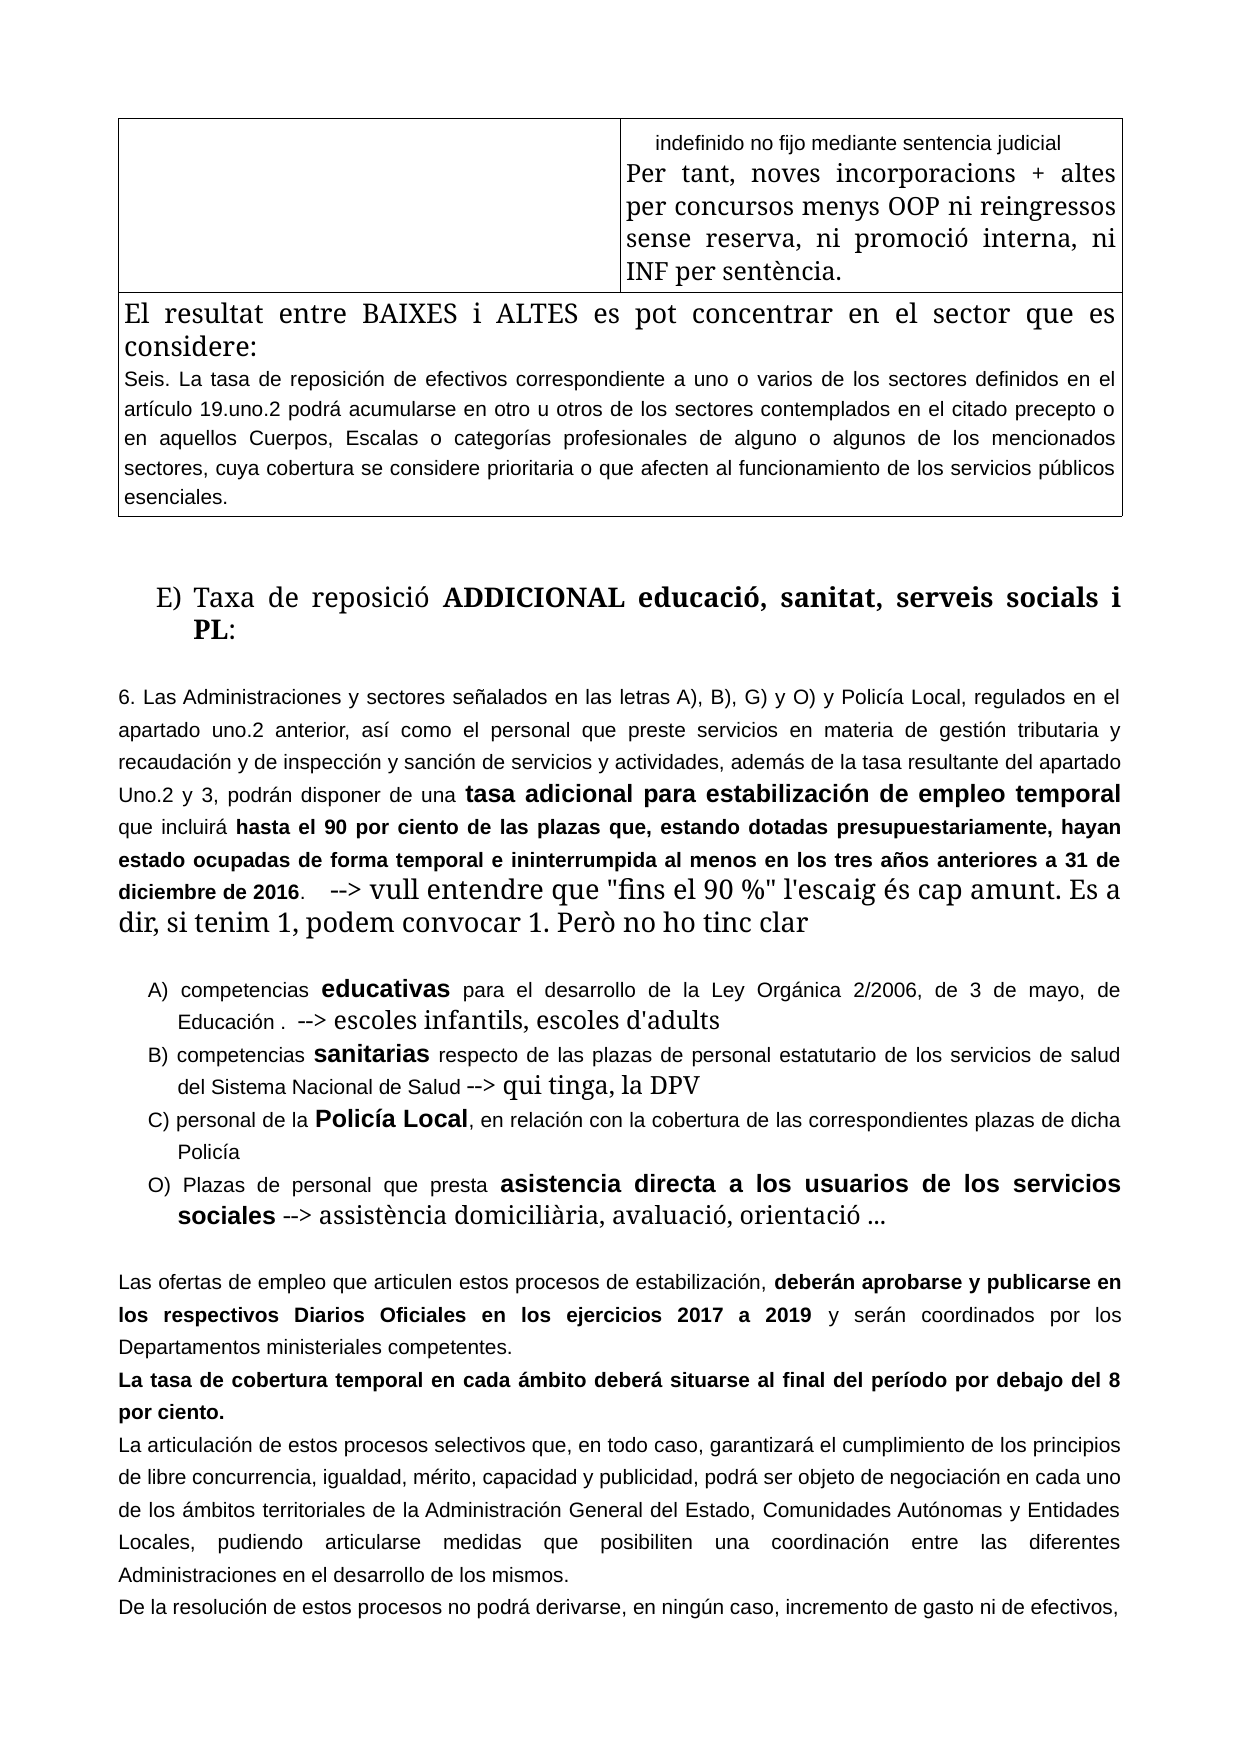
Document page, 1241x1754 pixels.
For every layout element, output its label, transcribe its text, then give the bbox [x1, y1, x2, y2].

text De la resolución de estos procesos no podrá derivarse, en ningún caso, incremento de gasto ni de efectivos, [118, 1589, 1122, 1621]
list Taxa de reposició ADDICIONAL educació, sanitat, serveis socials i PL: [156, 581, 1122, 646]
text C) personal de la Policía Local, en relación con la cobertura de las correspondientes plazas de dicha Policía [148, 1101, 1122, 1166]
text O) Plazas de personal que presta asistencia directa a los usuarios de los servicios sociales --> assistència domiciliària, avaluació, orientació ... [148, 1166, 1122, 1231]
text A) competencias educativas para el desarrollo de la Ley Orgánica 2/2006, de 3 de mayo, de Educación . --> escoles infantils, escoles d'adults [148, 971, 1122, 1036]
text La tasa de cobertura temporal en cada ámbito deberá situarse al final del período por debajo del 8 por ciento. [118, 1361, 1122, 1426]
text Las ofertas de empleo que articulen estos procesos de estabilización, deberán aprobarse y publicarse en los respectivos Diarios Oficiales en los ejercicios 2017 a 2019 y serán coordinados por los Departamentos ministeriales competentes. [118, 1264, 1122, 1361]
table_cell El resultat entre BAIXES i ALTES es pot concentrar en el sector que es considere: Seis. La tasa de reposición de efectivos correspondiente a uno o varios de los sectores definidos en el artículo 19.uno.2 podrá acumularse en otro u otros de los sectores contemplados en el citado precepto o en aquellos Cuerpos, Escalas o categorías profesionales de alguno o algunos de los mencionados sectores, cuya cobertura se considere prioritaria o que afecten al funcionamiento de los servicios públicos esenciales. [119, 293, 1122, 516]
text 6. Las Administraciones y sectores señalados en las letras A), B), G) y O) y Policía Local, regulados en el apartado uno.2 anterior, así como el personal que preste servicios en materia de gestión tributaria y recaudación y de inspección y sanción de servicios y actividades, además de la tasa resultante del apartado Uno.2 y 3, podrán disponer de una tasa adicional para estabilización de empleo temporal que incluirá hasta el 90 por ciento de las plazas que, estando dotadas presupuestariamente, hayan estado ocupadas de forma temporal e ininterrumpida al menos en los tres años anteriores a 31 de diciembre de 2016. --> vull entendre que "fins el 90 %" l'escaig és cap amunt. Es a dir, si tenim 1, podem convocar 1. Però no ho tinc clar [118, 679, 1122, 939]
table_cell indefinido no fijo mediante sentencia judicial Per tant, noves incorporacions + altes per concursos menys OOP ni reingressos sense reserva, ni promoció interna, ni INF per sentència. [621, 119, 1122, 292]
text B) competencias sanitarias respecto de las plazas de personal estatutario de los servicios de salud del Sistema Nacional de Salud --> qui tinga, la DPV [148, 1036, 1122, 1101]
text La articulación de estos procesos selectivos que, en todo caso, garantizará el cumplimiento de los principios de libre concurrencia, igualdad, mérito, capacidad y publicidad, podrá ser objeto de negociación en cada uno de los ámbitos territoriales de la Administración General del Estado, Comunidades Autónomas y Entidades Locales, pudiendo articularse medidas que posibiliten una coordinación entre las diferentes Administraciones en el desarrollo de los mismos. [118, 1426, 1122, 1589]
table_cell [119, 119, 620, 292]
